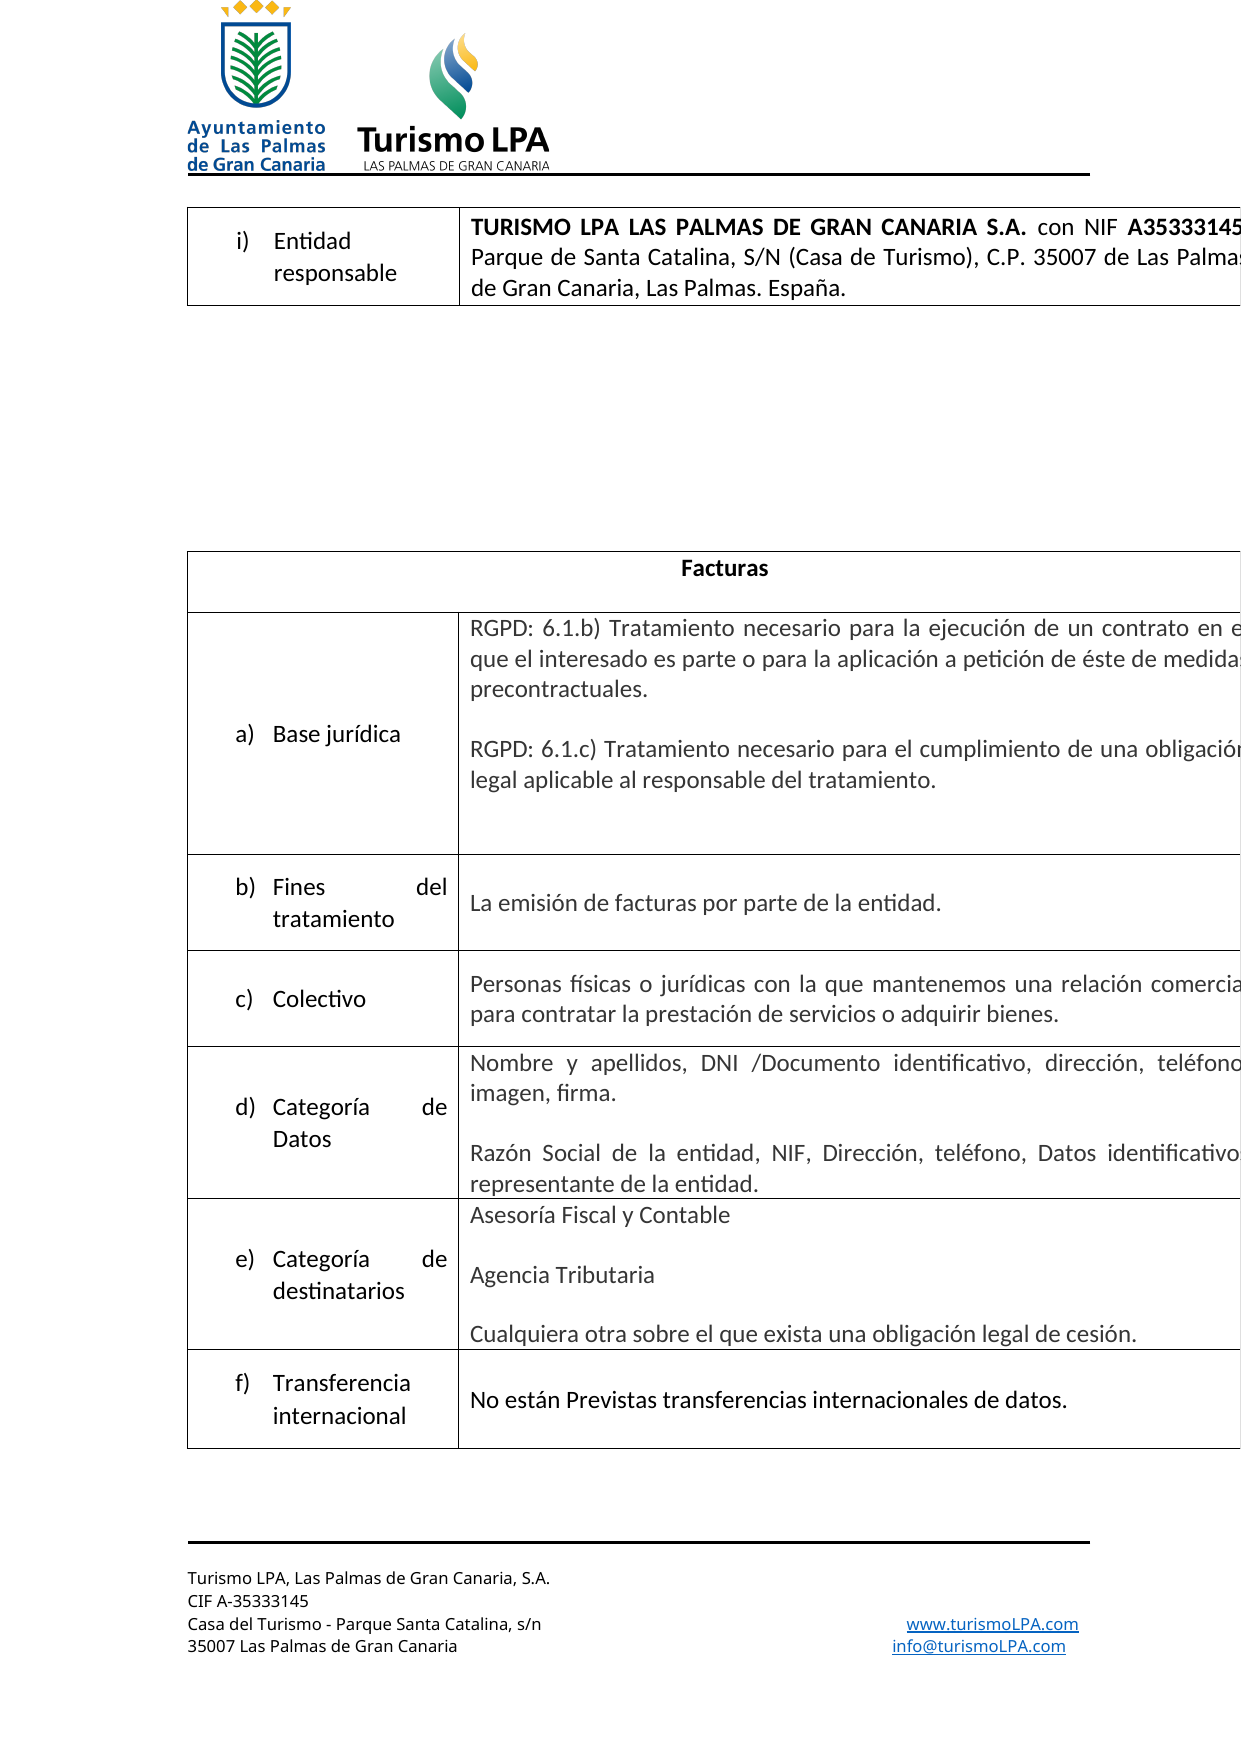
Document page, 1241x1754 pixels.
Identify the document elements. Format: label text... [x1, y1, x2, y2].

table_cell Base jurídica [188, 613, 458, 854]
table_cell Asesoría Fiscal y Contable Agencia Tributaria Cualquiera otra sobre el que exista una obligación legal de cesión. [459, 1199, 1240, 1349]
table_cell Nombre y apellidos, DNI /Documento identificativo, dirección, teléfono, imagen, firma. Razón Social de la entidad, NIF, Dirección, teléfono, Datos identificativos representante de la entidad. [459, 1047, 1240, 1198]
table_cell Entidad responsable [188, 208, 459, 305]
table_cell Personas físicas o jurídicas con la que mantenemos una relación comercial para contratar la prestación de servicios o adquirir bienes. [459, 951, 1240, 1046]
table_cell TURISMO LPA LAS PALMAS DE GRAN CANARIA S.A. con NIF A35333145. Parque de Santa Catalina, S/N (Casa de Turismo), C.P. 35007 de Las Palmas de Gran Canaria, Las Palmas. España. [460, 208, 1240, 305]
table_cell No están Previstas transferencias internacionales de datos. [459, 1350, 1240, 1448]
table_cell Colectivo [188, 951, 458, 1046]
table_cell Categoría de destinatarios [188, 1199, 458, 1349]
table_cell Fines del tratamiento [188, 855, 458, 950]
table_cell RGPD: 6.1.b) Tratamiento necesario para la ejecución de un contrato en el que el interesado es parte o para la aplicación a petición de éste de medidas precontractuales. RGPD: 6.1.c) Tratamiento necesario para el cumplimiento de una obligación legal aplicable al responsable del tratamiento. [459, 613, 1240, 854]
table_cell La emisión de facturas por parte de la entidad. [459, 855, 1240, 950]
table_cell Transferencia internacional [188, 1350, 458, 1448]
table_cell Categoría de Datos [188, 1047, 458, 1198]
table_header Facturas [188, 552, 1240, 612]
picture [187, 0, 550, 171]
